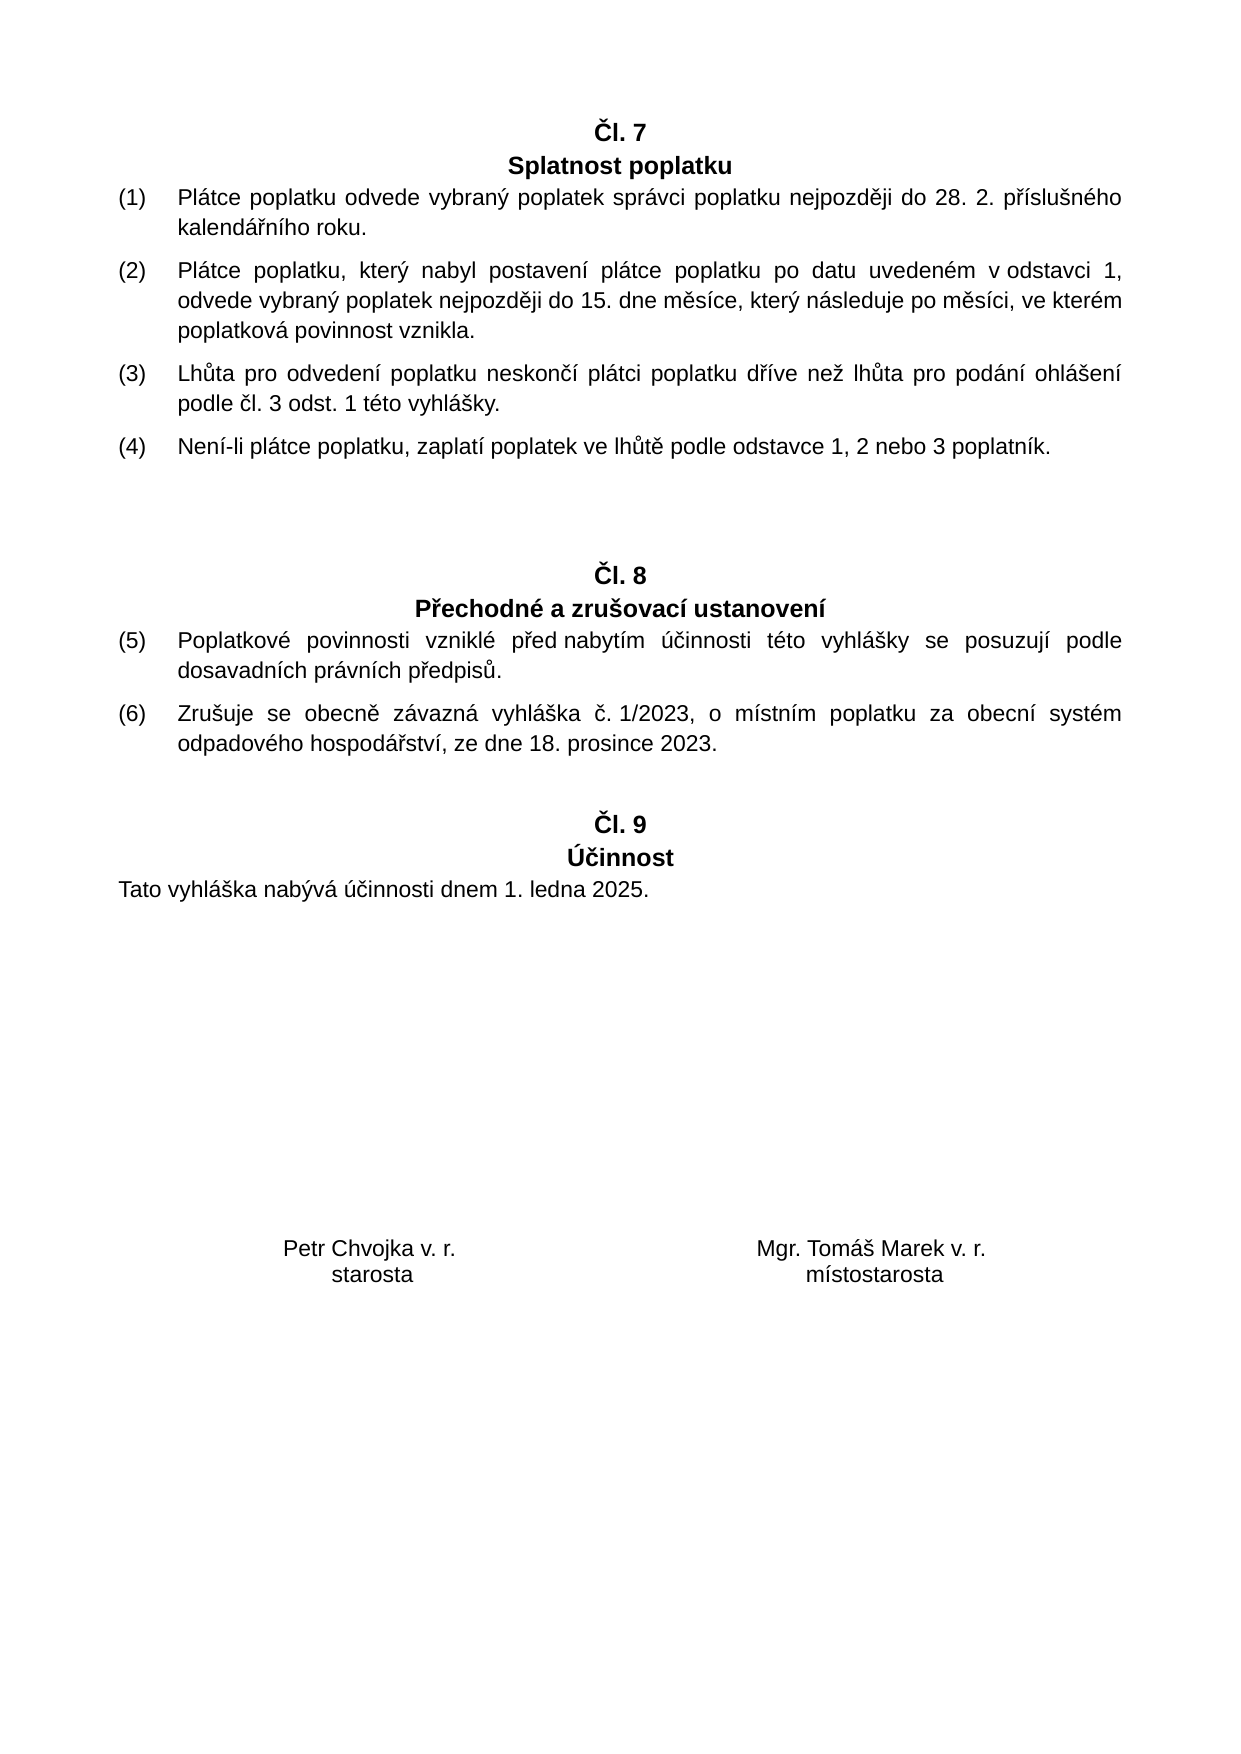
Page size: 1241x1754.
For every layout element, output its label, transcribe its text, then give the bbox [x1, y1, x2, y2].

text Tato vyhláška nabývá účinnosti dnem 1. ledna 2025. [118, 876, 1122, 903]
table_cell [118, 1294, 620, 1412]
subtitle Čl. 9 Účinnost [118, 810, 1122, 872]
list Plátce poplatku odvede vybraný poplatek správci poplatku nejpozději do 28. 2. příslušného kalendářního roku. [118, 184, 1122, 241]
list Plátce poplatku, který nabyl postavení plátce poplatku po datu uvedeném v odstavci 1, odvede vybraný poplatek nejpozději do 15. dne měsíce, který následuje po měsíci, ve kterém poplatková povinnost vznikla. [118, 257, 1122, 344]
table_cell [620, 1294, 1122, 1412]
list Poplatkové povinnosti vzniklé před nabytím účinnosti této vyhlášky se posuzují podle dosavadních právních předpisů. [118, 627, 1122, 683]
list Lhůta pro odvedení poplatku neskončí plátci poplatku dříve než lhůta pro podání ohlášení podle čl. 3 odst. 1 této vyhlášky. [118, 360, 1122, 417]
list Není-li plátce poplatku, zaplatí poplatek ve lhůtě podle odstavce 1, 2 nebo 3 poplatník. [118, 433, 1122, 459]
list Zrušuje se obecně závazná vyhláška č. 1/2023, o místním poplatku za obecní systém odpadového hospodářství, ze dne 18. prosince 2023. [118, 700, 1122, 756]
table_header Mgr. Tomáš Marek v. r. místostarosta [620, 1175, 1122, 1293]
table_header Petr Chvojka v. r. starosta [118, 1175, 620, 1293]
subtitle Čl. 7 Splatnost poplatku [118, 118, 1122, 180]
subtitle Čl. 8 Přechodné a zrušovací ustanovení [118, 561, 1122, 623]
